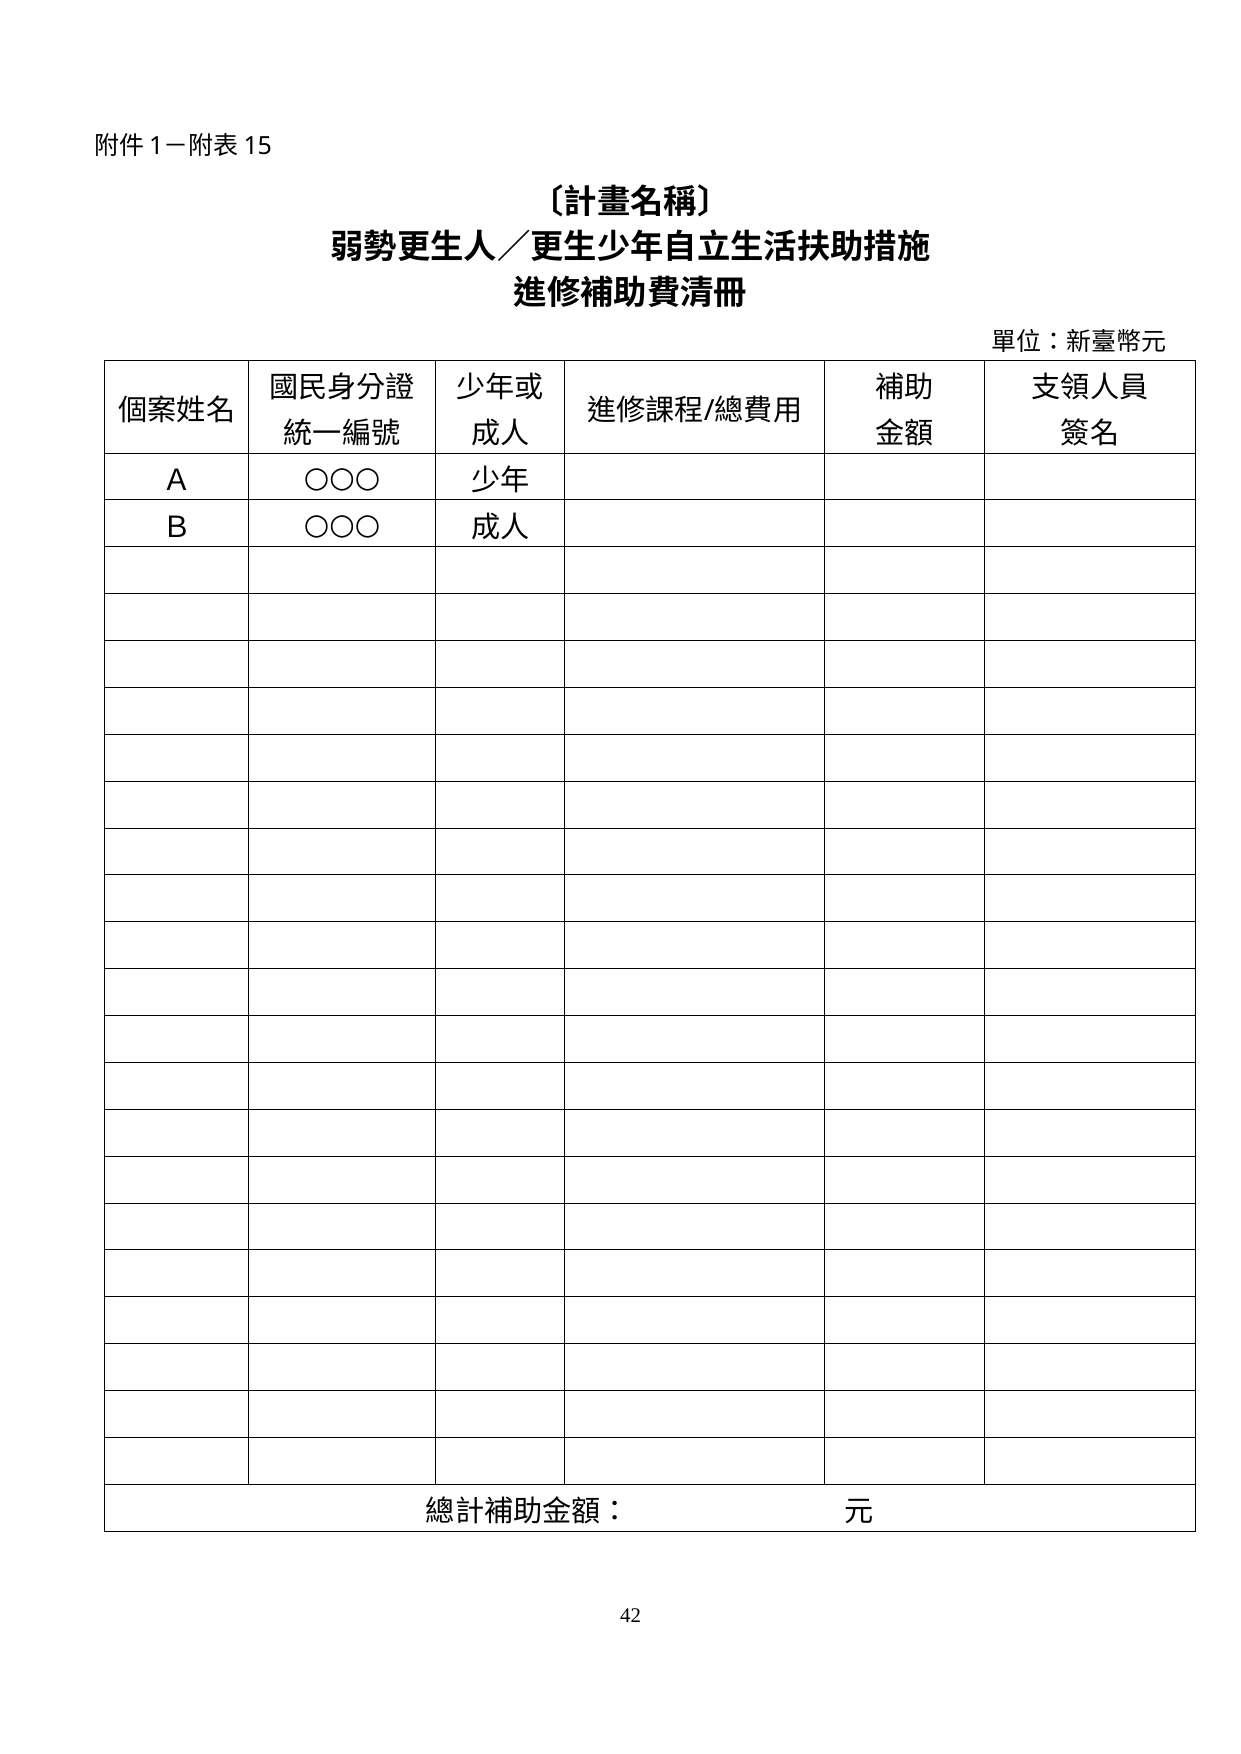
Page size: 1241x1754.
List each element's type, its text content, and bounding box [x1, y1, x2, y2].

table_cell [825, 1204, 984, 1249]
table_cell [825, 969, 984, 1015]
table_cell [105, 829, 248, 874]
table_cell [105, 782, 248, 827]
table_cell [436, 1438, 564, 1484]
table_cell [105, 547, 248, 593]
table_cell [105, 1110, 248, 1156]
table_cell [436, 922, 564, 968]
table_cell [825, 1344, 984, 1390]
table_cell [436, 1344, 564, 1390]
table_cell [985, 1110, 1195, 1156]
text 弱勢更生人／更生少年自立生活扶助措施 [94, 222, 1167, 268]
table_cell [436, 829, 564, 874]
table_cell [105, 1250, 248, 1296]
table_cell [565, 1297, 824, 1343]
table_cell [249, 1250, 435, 1296]
table_cell [436, 1250, 564, 1296]
table_cell [436, 1391, 564, 1437]
table_cell [436, 1157, 564, 1202]
table_cell [436, 1063, 564, 1109]
table_cell [825, 829, 984, 874]
table_cell [985, 594, 1195, 640]
table_cell [985, 1157, 1195, 1202]
table_cell [105, 1438, 248, 1484]
table_cell [249, 1438, 435, 1484]
table_cell [436, 875, 564, 921]
table_cell [436, 641, 564, 687]
table_cell [985, 1016, 1195, 1062]
table_header 補助 金額 [825, 361, 984, 452]
table_cell [436, 1297, 564, 1343]
table_cell [985, 1204, 1195, 1249]
table_cell [249, 688, 435, 734]
table_cell [825, 875, 984, 921]
table_cell [565, 594, 824, 640]
table_cell [985, 1297, 1195, 1343]
table_cell [105, 688, 248, 734]
table_cell [105, 969, 248, 1015]
table_cell [436, 782, 564, 827]
table_header 個案姓名 [105, 361, 248, 452]
table_cell [249, 1204, 435, 1249]
table_cell [565, 1063, 824, 1109]
table_cell [249, 594, 435, 640]
table_cell [985, 454, 1195, 499]
table_cell [565, 1344, 824, 1390]
table_cell [105, 1391, 248, 1437]
table_cell [249, 782, 435, 827]
table_cell [436, 688, 564, 734]
table_cell [565, 641, 824, 687]
table_cell [565, 1157, 824, 1202]
table_cell [565, 688, 824, 734]
table_cell [565, 1250, 824, 1296]
table_cell [436, 735, 564, 781]
table_cell Ａ [105, 454, 248, 499]
table_cell [436, 594, 564, 640]
table_cell [249, 1063, 435, 1109]
table_cell [249, 1297, 435, 1343]
table_cell [249, 922, 435, 968]
table_cell [825, 1250, 984, 1296]
table_cell [249, 969, 435, 1015]
table_cell [105, 1297, 248, 1343]
table_cell [825, 1110, 984, 1156]
text 附件1－附表15 [94, 118, 1167, 164]
table_cell [565, 1204, 824, 1249]
table_cell [985, 735, 1195, 781]
table_cell [985, 1250, 1195, 1296]
text 進修補助費清冊 [94, 268, 1167, 314]
table_cell [249, 1391, 435, 1437]
table_cell [565, 829, 824, 874]
table_cell 少年 [436, 454, 564, 499]
table_cell [825, 922, 984, 968]
table_cell [825, 782, 984, 827]
table_cell [105, 1063, 248, 1109]
table_cell [985, 641, 1195, 687]
table_cell 總計補助金額： 元 [105, 1485, 1195, 1531]
table_cell [249, 1344, 435, 1390]
table_cell [249, 1110, 435, 1156]
table_cell [565, 1391, 824, 1437]
table_cell [105, 1157, 248, 1202]
table_cell [249, 875, 435, 921]
table_cell [985, 1391, 1195, 1437]
table_cell [565, 875, 824, 921]
table_cell [825, 1016, 984, 1062]
table_cell [249, 735, 435, 781]
table_cell [565, 922, 824, 968]
table_cell [825, 1063, 984, 1109]
text 〔計畫名稱〕 [94, 176, 1167, 222]
table_cell [985, 782, 1195, 827]
table_cell [249, 547, 435, 593]
table_cell [105, 594, 248, 640]
table_cell [985, 1438, 1195, 1484]
table_cell [825, 547, 984, 593]
table_cell [825, 500, 984, 546]
table_cell [565, 1438, 824, 1484]
table_cell 成人 [436, 500, 564, 546]
table_cell [825, 454, 984, 499]
table_cell [105, 875, 248, 921]
table_cell [825, 594, 984, 640]
table_header 國民身分證 統一編號 [249, 361, 435, 452]
table_header 少年或成人 [436, 361, 564, 452]
table_cell [249, 829, 435, 874]
table_cell [825, 1438, 984, 1484]
table_cell [985, 875, 1195, 921]
table_cell [249, 1016, 435, 1062]
table_cell [565, 547, 824, 593]
table_cell [825, 688, 984, 734]
table_cell ○○○ [249, 454, 435, 499]
table_cell [436, 1016, 564, 1062]
table_cell [985, 547, 1195, 593]
table_cell [985, 829, 1195, 874]
table_cell [105, 641, 248, 687]
table_cell [105, 1344, 248, 1390]
table_header 支領人員 簽名 [985, 361, 1195, 452]
table_cell [825, 1297, 984, 1343]
table_cell [985, 969, 1195, 1015]
table_cell [105, 1204, 248, 1249]
table_cell [985, 922, 1195, 968]
table_cell [985, 1344, 1195, 1390]
table_cell [985, 500, 1195, 546]
table_cell [249, 641, 435, 687]
text 單位：新臺幣元 [94, 314, 1167, 360]
table_cell Ｂ [105, 500, 248, 546]
table_cell ○○○ [249, 500, 435, 546]
table_cell [105, 735, 248, 781]
table_cell [565, 735, 824, 781]
table_cell [825, 1157, 984, 1202]
table_cell [565, 1016, 824, 1062]
table_cell [565, 454, 824, 499]
table_cell [565, 1110, 824, 1156]
table_cell [436, 1110, 564, 1156]
table_cell [985, 1063, 1195, 1109]
table_cell [436, 1204, 564, 1249]
table_cell [565, 500, 824, 546]
table_header 進修課程/總費用 [565, 361, 824, 452]
table_cell [436, 969, 564, 1015]
table_cell [565, 782, 824, 827]
table_cell [105, 922, 248, 968]
table_cell [825, 641, 984, 687]
table_cell [985, 688, 1195, 734]
table_cell [825, 1391, 984, 1437]
table_cell [825, 735, 984, 781]
table_cell [565, 969, 824, 1015]
table_cell [105, 1016, 248, 1062]
table_cell [249, 1157, 435, 1202]
table_cell [436, 547, 564, 593]
